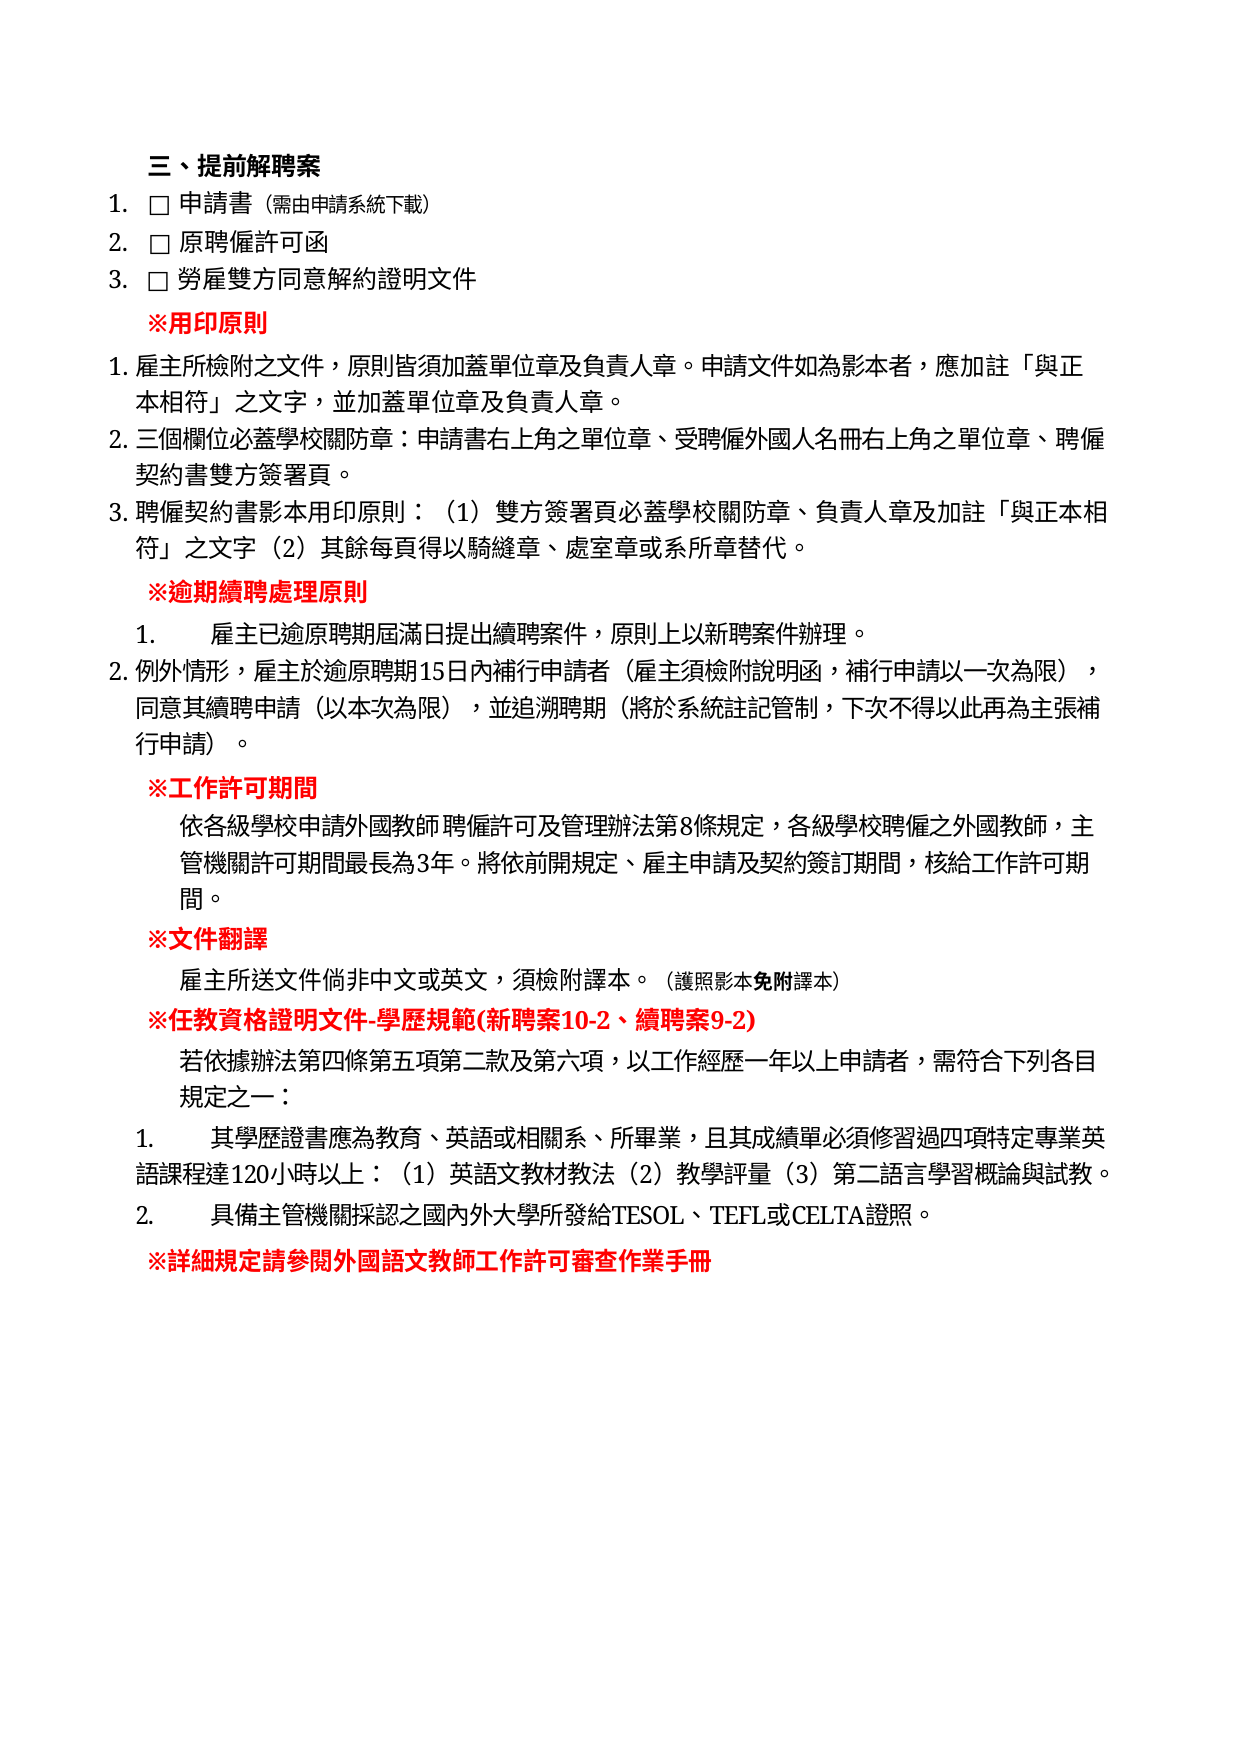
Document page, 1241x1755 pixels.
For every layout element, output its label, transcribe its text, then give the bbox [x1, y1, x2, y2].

text 三、提前解聘案 [147, 145, 471, 183]
subtitle ※逾期續聘處理原則 [147, 565, 1119, 611]
list 例外情形，雇主於逾原聘期15日內補行申請者（雇主須檢附說明函，補行申請以一次為限），同意其續聘申請（以本次為限），並追溯聘期（將於系統註記管制，下次不得以此再為主張補行申請）。 [108, 652, 1108, 761]
list □ 勞雇雙方同意解約證明文件 [108, 259, 1119, 296]
list □ 申請書（需由申請系統下載） [108, 183, 1119, 220]
subtitle ※文件翻譯 [147, 917, 1119, 957]
text ※詳細規定請參閱外國語文教師工作許可審查作業手冊 [147, 1232, 1119, 1281]
subtitle ※用印原則 [147, 296, 1119, 342]
text 若依據辦法第四條第五項第二款及第六項，以工作經歷一年以上申請者，需符合下列各目規定之一： [179, 1041, 1108, 1114]
text 雇主所送文件倘非中文或英文，須檢附譯本。（護照影本免附譯本） [179, 959, 1119, 997]
list 聘僱契約書影本用印原則：（1）雙方簽署頁必蓋學校關防章、負責人章及加註「與正本相符」之文字（2）其餘每頁得以騎縫章、處室章或系所章替代。 [108, 492, 1108, 565]
text 依各級學校申請外國教師 聘僱許可及管理辦法第8條規定，各級學校聘僱之外國教師，主管機關許可期間最長為3年。將依前開規定、雇主申請及契約簽訂期間，核給工作許可期間。 [179, 807, 1108, 916]
list 三個欄位必蓋學校關防章：申請書右上角之單位章、受聘僱外國人名冊右上角之單位章、聘僱契約書雙方簽署頁。 [108, 419, 1108, 492]
list 其學歷證書應為教育、英語或相關系、所畢業，且其成績單必須修習過四項特定專業英語課程達120小時以上：（1）英語文教材教法（2）教學評量（3）第二語言學習概論與試教。 [135, 1118, 1108, 1191]
subtitle ※任教資格證明文件-學歷規範(新聘案10-2、續聘案9-2) [147, 997, 1119, 1037]
list □ 原聘僱許可函 [108, 221, 1119, 258]
list 雇主所檢附之文件，原則皆須加蓋單位章及負責人章。申請文件如為影本者，應加註「與正本相符」之文字，並加蓋單位章及負責人章。 [108, 346, 1108, 419]
list 雇主已逾原聘期屆滿日提出續聘案件，原則上以新聘案件辦理。 [135, 615, 1108, 651]
subtitle ※工作許可期間 [147, 761, 1119, 807]
list 具備主管機關採認之國內外大學所發給TESOL、TEFL或CELTA證照。 [135, 1195, 1108, 1232]
